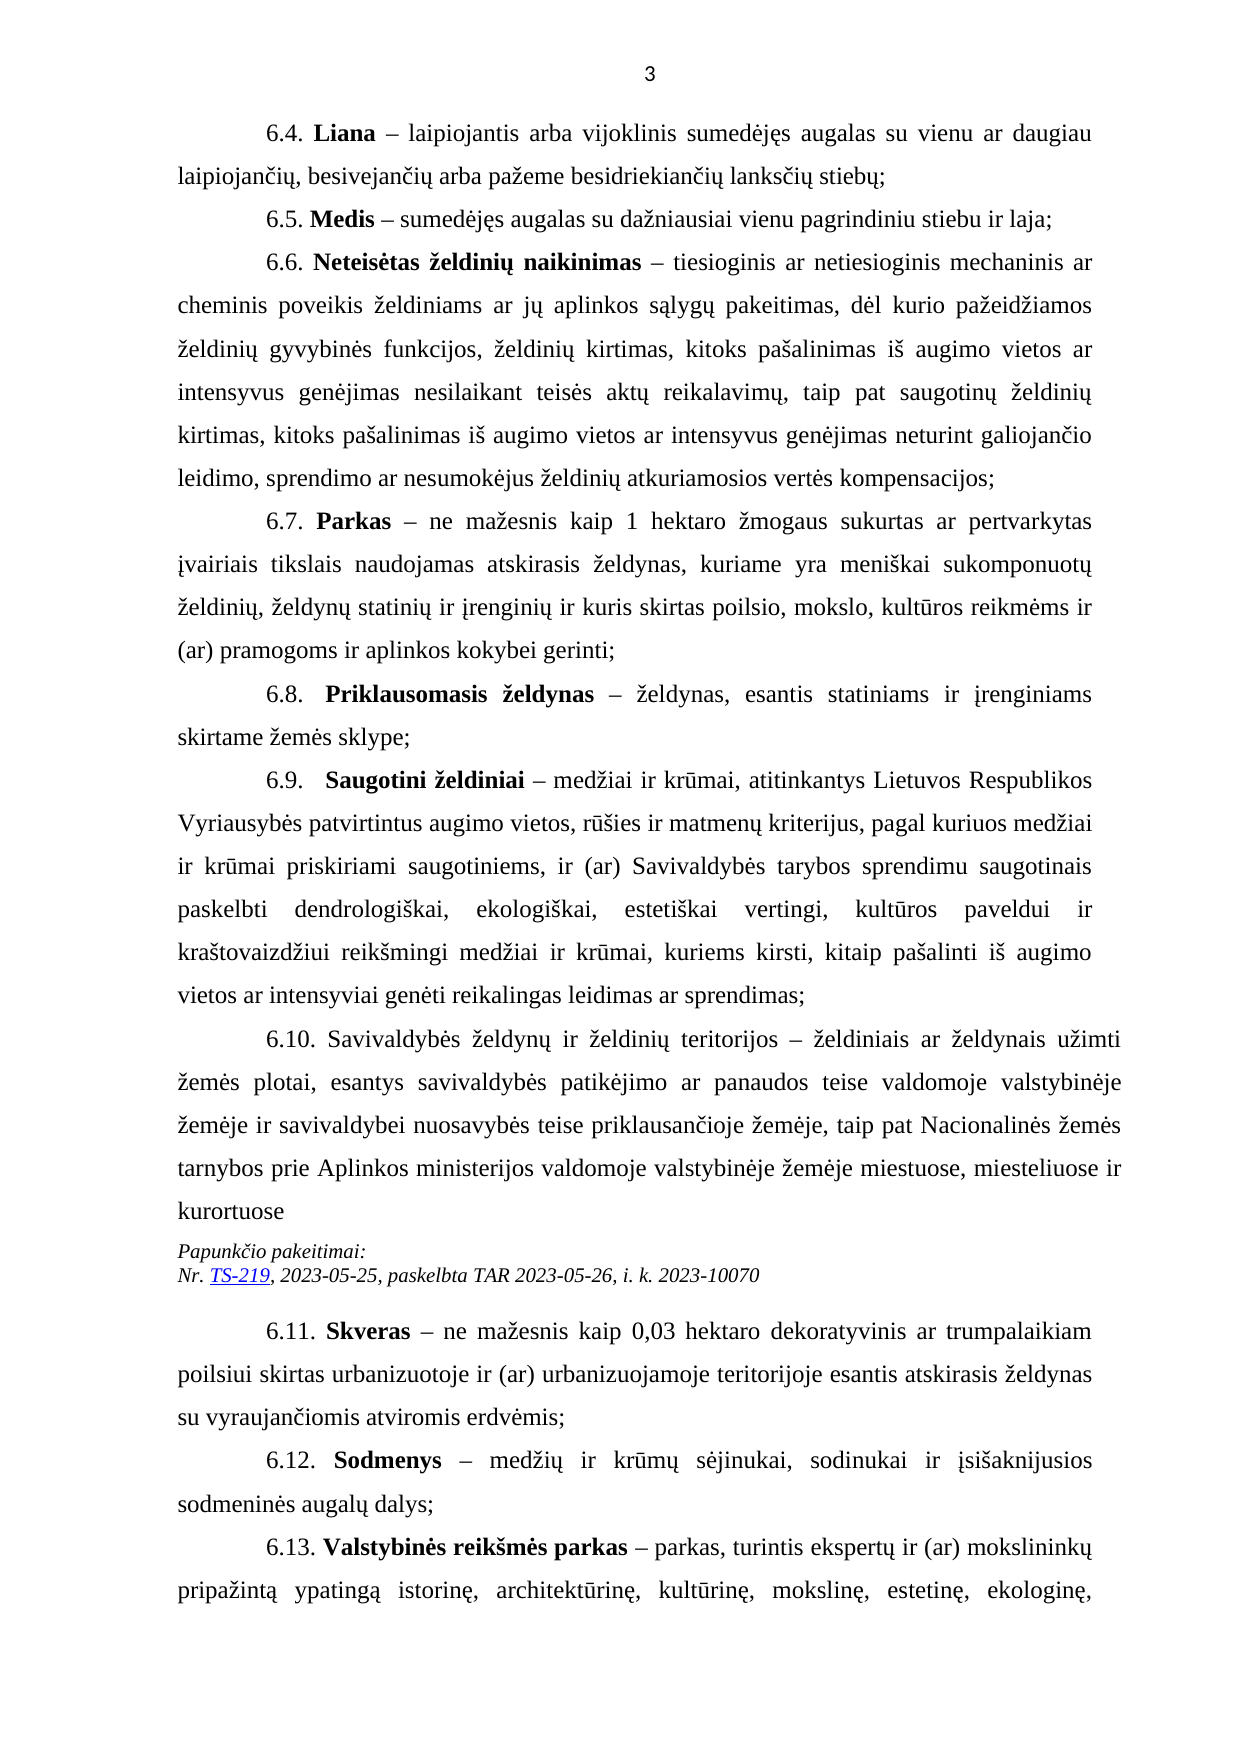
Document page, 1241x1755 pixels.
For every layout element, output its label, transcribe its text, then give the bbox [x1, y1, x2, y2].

text Papunkčio pakeitimai: [177, 1239, 1122, 1263]
text 6.4. Liana – laipiojantis arba vijoklinis sumedėjęs augalas su vienu ar daugiau laipiojančių, besivejančių arba pažeme besidriekiančių lanksčių stiebų; [177, 118, 1093, 190]
text 6.9. Saugotini želdiniai – medžiai ir krūmai, atitinkantys Lietuvos Respublikos Vyriausybės patvirtintus augimo vietos, rūšies ir matmenų kriterijus, pagal kuriuos medžiai ir krūmai priskiriami saugotiniems, ir (ar) Savivaldybės tarybos sprendimu saugotinais paskelbti dendrologiškai, ekologiškai, estetiškai vertingi, kultūros paveldui ir kraštovaizdžiui reikšmingi medžiai ir krūmai, kuriems kirsti, kitaip pašalinti iš augimo vietos ar intensyviai genėti reikalingas leidimas ar sprendimas; [177, 765, 1093, 1009]
text 6.11. Skveras – ne mažesnis kaip 0,03 hektaro dekoratyvinis ar trumpalaikiam poilsiui skirtas urbanizuotoje ir (ar) urbanizuojamoje teritorijoje esantis atskirasis želdynas su vyraujančiomis atviromis erdvėmis; [177, 1316, 1093, 1431]
text 6.6. Neteisėtas želdinių naikinimas – tiesioginis ar netiesioginis mechaninis ar cheminis poveikis želdiniams ar jų aplinkos sąlygų pakeitimas, dėl kurio pažeidžiamos želdinių gyvybinės funkcijos, želdinių kirtimas, kitoks pašalinimas iš augimo vietos ar intensyvus genėjimas nesilaikant teisės aktų reikalavimų, taip pat saugotinų želdinių kirtimas, kitoks pašalinimas iš augimo vietos ar intensyvus genėjimas neturint galiojančio leidimo, sprendimo ar nesumokėjus želdinių atkuriamosios vertės kompensacijos; [177, 247, 1093, 492]
text 6.12. Sodmenys – medžių ir krūmų sėjinukai, sodinukai ir įsišaknijusios sodmeninės augalų dalys; [177, 1446, 1093, 1517]
text 6.5. Medis – sumedėjęs augalas su dažniausiai vienu pagrindiniu stiebu ir laja; [177, 204, 1093, 233]
text 6.7. Parkas – ne mažesnis kaip 1 hektaro žmogaus sukurtas ar pertvarkytas įvairiais tikslais naudojamas atskirasis želdynas, kuriame yra meniškai sukomponuotų želdinių, želdynų statinių ir įrenginių ir kuris skirtas poilsio, mokslo, kultūros reikmėms ir (ar) pramogoms ir aplinkos kokybei gerinti; [177, 506, 1093, 664]
text 6.10. Savivaldybės želdynų ir želdinių teritorijos – želdiniais ar želdynais užimti žemės plotai, esantys savivaldybės patikėjimo ar panaudos teise valdomoje valstybinėje žemėje ir savivaldybei nuosavybės teise priklausančioje žemėje, taip pat Nacionalinės žemės tarnybos prie Aplinkos ministerijos valdomoje valstybinėje žemėje miestuose, miesteliuose ir kurortuose [177, 1024, 1122, 1225]
text 6.8. Priklausomasis želdynas – želdynas, esantis statiniams ir įrenginiams skirtame žemės sklype; [177, 679, 1093, 751]
text Nr. TS-219, 2023-05-25, paskelbta TAR 2023-05-26, i. k. 2023-10070 [177, 1263, 1122, 1287]
text 6.13. Valstybinės reikšmės parkas – parkas, turintis ekspertų ir (ar) mokslininkų pripažintą ypatingą istorinę, architektūrinę, kultūrinę, mokslinę, estetinę, ekologinę, [177, 1532, 1093, 1604]
